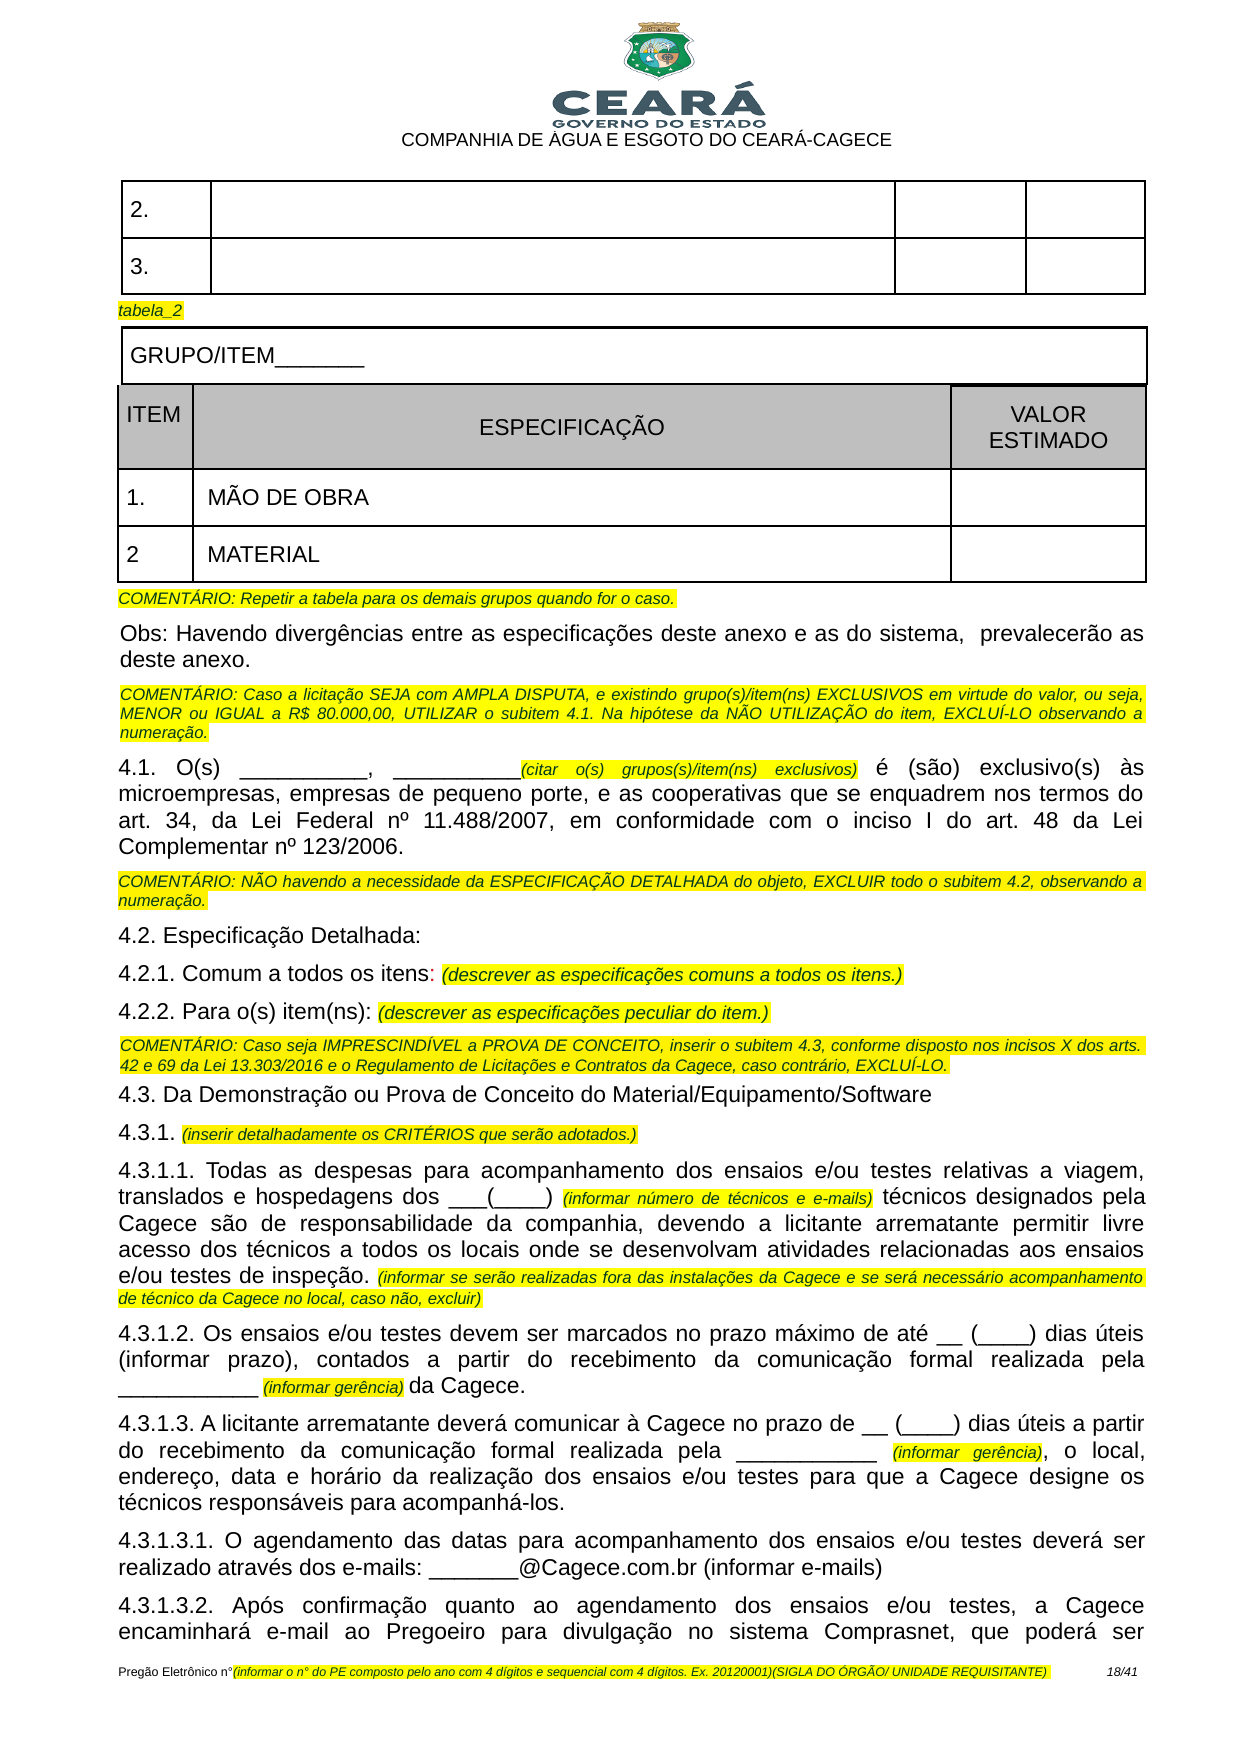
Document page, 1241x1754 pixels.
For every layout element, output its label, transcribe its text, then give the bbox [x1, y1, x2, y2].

table_header ESPECIFICAÇÃO [194, 385, 950, 468]
table_cell [896, 182, 1025, 237]
table_cell [1027, 239, 1144, 293]
table_cell 2. [123, 182, 210, 237]
text COMENTÁRIO: Repetir a tabela para os demais grupos quando for o caso. [118, 589, 1146, 608]
text 4.3.1.3.2. Após confirmação quanto ao agendamento dos ensaios e/ou testes, a Cagece encaminhará e-mail ao Pregoeiro para divulgação no sistema Comprasnet, que poderá ser [118, 1592, 1146, 1645]
text 4.1. O(s) __________, __________(citar o(s) grupos(s)/item(ns) exclusivos) é (são) exclusivo(s) às microempresas, empresas de pequeno porte, e as cooperativas que se enquadrem nos termos do art. 34, da Lei Federal nº 11.488/2007, em conformidade com o inciso I do art. 48 da Lei Complementar nº 123/2006. [118, 754, 1144, 859]
text COMENTÁRIO: NÃO havendo a necessidade da ESPECIFICAÇÃO DETALHADA do objeto, EXCLUIR todo o subitem 4.2, observando a numeração. [118, 871, 1146, 910]
text tabela_2 [118, 301, 1147, 320]
table_cell [212, 239, 894, 293]
text COMENTÁRIO: Caso a licitação SEJA com AMPLA DISPUTA, e existindo grupo(s)/item(ns) EXCLUSIVOS em virtude do valor, ou seja, MENOR ou IGUAL a R$ 80.000,00, UTILIZAR o subitem 4.1. Na hipótese da NÃO UTILIZAÇÃO do item, EXCLUÍ-LO observando a numeração. [120, 685, 1146, 742]
text 4.3.1.1. Todas as despesas para acompanhamento dos ensaios e/ou testes relativas a viagem, translados e hospedagens dos ___(____) (informar número de técnicos e e-mails) técnicos designados pela Cagece são de responsabilidade da companhia, devendo a licitante arrematante permitir livre acesso dos técnicos a todos os locais onde se desenvolvam atividades relacionadas aos ensaios e/ou testes de inspeção. (informar se serão realizadas fora das instalações da Cagece e se será necessário acompanhamento de técnico da Cagece no local, caso não, excluir) [118, 1157, 1146, 1308]
table_cell MATERIAL [194, 527, 950, 581]
text 4.3.1.3. A licitante arrematante deverá comunicar à Cagece no prazo de __ (____) dias úteis a partir do recebimento da comunicação formal realizada pela ___________ (informar gerência), o local, endereço, data e horário da realização dos ensaios e/ou testes para que a Cagece designe os técnicos responsáveis para acompanhá-los. [118, 1410, 1146, 1516]
table_cell [952, 470, 1145, 524]
table_cell [1027, 182, 1144, 237]
text 4.3.1. (inserir detalhadamente os CRITÉRIOS que serão adotados.) [118, 1119, 1146, 1145]
table_cell 3. [123, 239, 210, 293]
table_cell MÃO DE OBRA [194, 470, 950, 524]
text 4.3.1.3.1. O agendamento das datas para acompanhamento dos ensaios e/ou testes deverá ser realizado através dos e-mails: _______@Cagece.com.br (informar e-mails) [118, 1527, 1146, 1580]
table_cell 2 [119, 527, 192, 581]
table_cell [212, 182, 894, 237]
text 4.2. Especificação Detalhada: [118, 922, 1146, 948]
table_cell [896, 239, 1025, 293]
table_header ITEM [119, 385, 192, 468]
picture [531, 18, 786, 131]
table_cell 1. [119, 470, 192, 524]
text 4.2.1. Comum a todos os itens: (descrever as especificações comuns a todos os itens.) [118, 960, 1146, 986]
text Obs: Havendo divergências entre as especificações deste anexo e as do sistema, prevalecerão as deste anexo. [119, 620, 1146, 673]
text 4.3. Da Demonstração ou Prova de Conceito do Material/Equipamento/Software [118, 1081, 1146, 1107]
text 4.3.1.2. Os ensaios e/ou testes devem ser marcados no prazo máximo de até __ (____) dias úteis (informar prazo), contados a partir do recebimento da comunicação formal realizada pela ___________ (informar gerência) da Cagece. [118, 1319, 1146, 1398]
text COMENTÁRIO: Caso seja IMPRESCINDÍVEL a PROVA DE CONCEITO, inserir o subitem 4.3, conforme disposto nos incisos X dos arts. 42 e 69 da Lei 13.303/2016 e o Regulamento de Licitações e Contratos da Cagece, caso contrário, EXCLUÍ-LO. [120, 1036, 1146, 1074]
table_cell [952, 527, 1145, 581]
text 4.2.2. Para o(s) item(ns): (descrever as especificações peculiar do item.) [118, 998, 1146, 1024]
table_header GRUPO/ITEM_______ [123, 329, 1146, 383]
table_header VALOR ESTIMADO [952, 387, 1145, 468]
